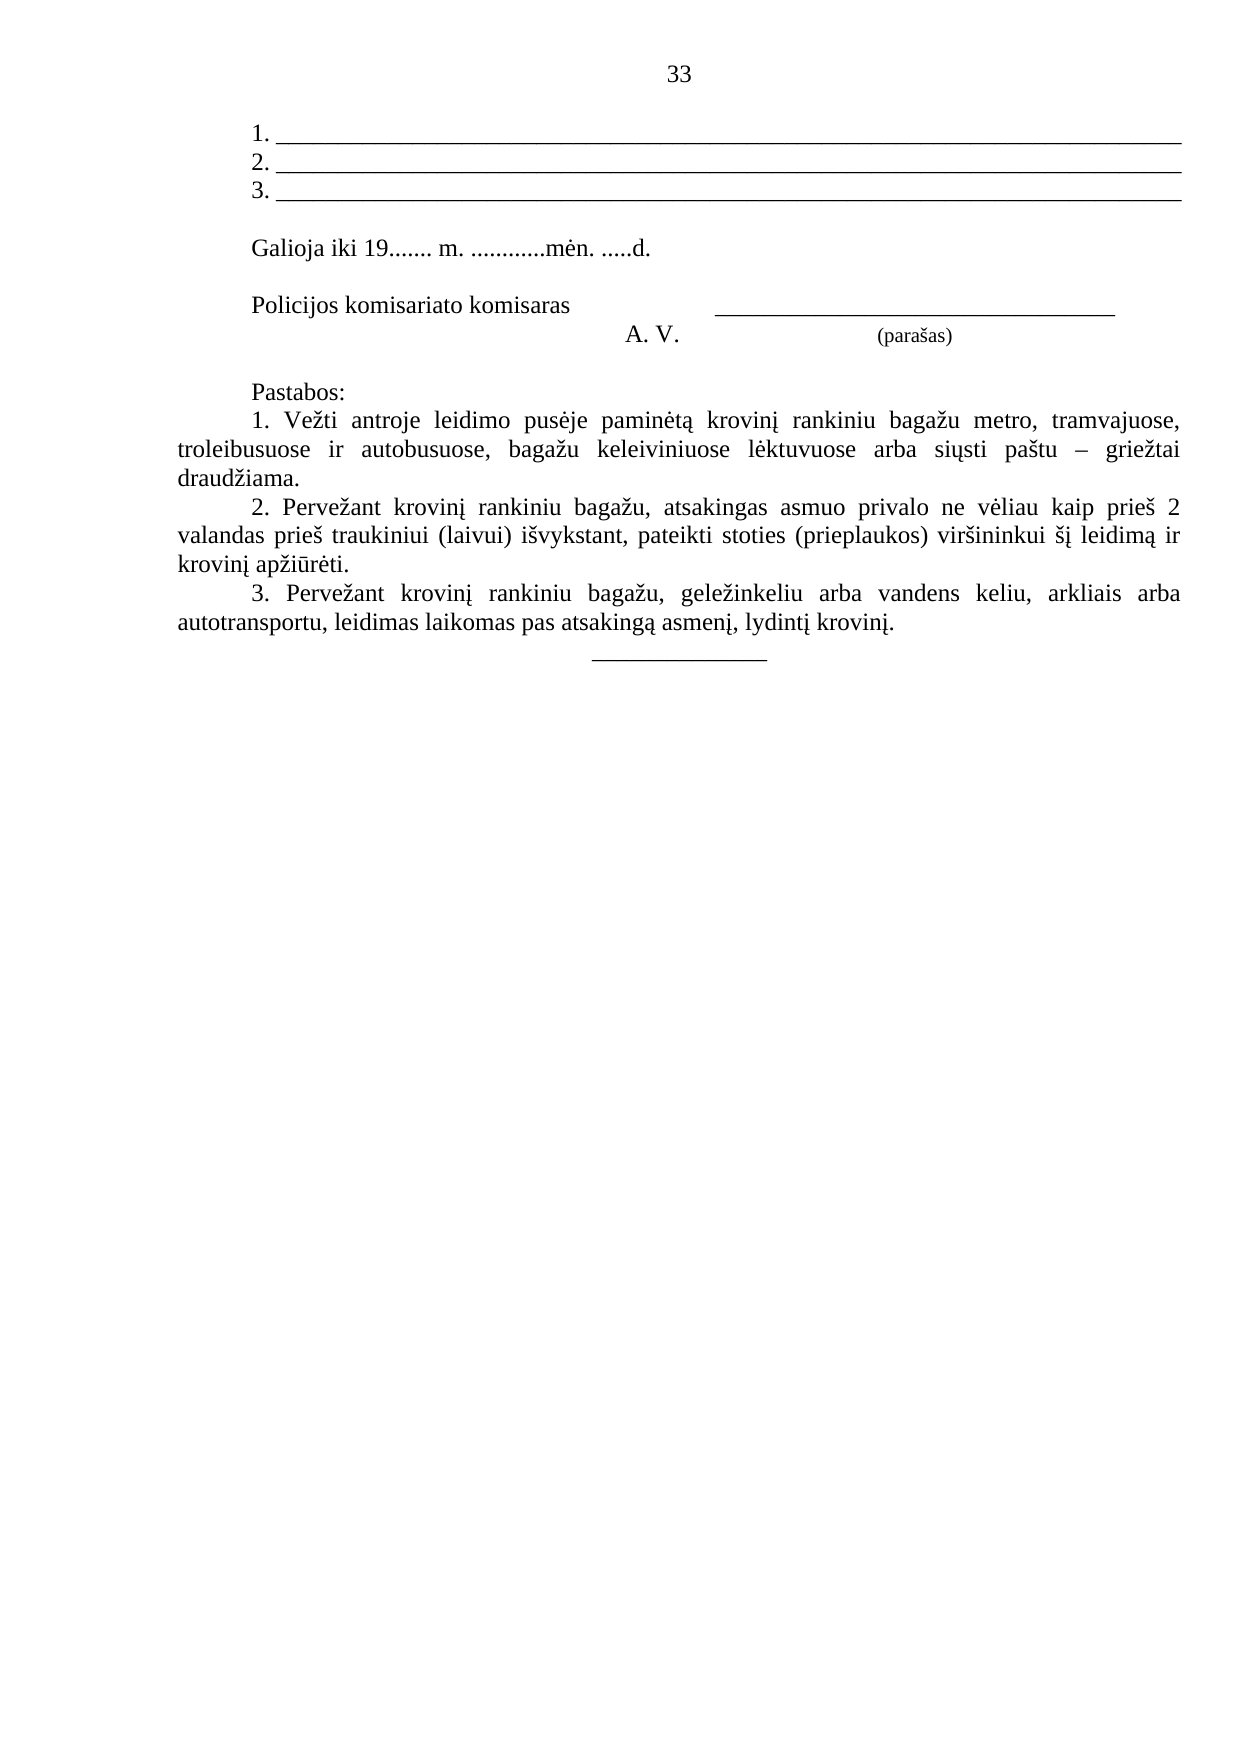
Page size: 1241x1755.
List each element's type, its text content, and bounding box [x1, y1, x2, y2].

text 3. Pervežant krovinį rankiniu bagažu, geležinkeliu arba vandens keliu, arkliais arba autotransportu, leidimas laikomas pas atsakingą asmenį, lydintį krovinį. [177, 578, 1181, 636]
text Galioja iki 19....... m. ............mėn. .....d. [177, 233, 1181, 262]
text 1. [177, 118, 1181, 147]
text 2. [177, 147, 1181, 176]
text Policijos komisariato komisaras ________________________________ [177, 291, 1181, 319]
text ______________ [177, 636, 1181, 664]
text 2. Pervežant krovinį rankiniu bagažu, atsakingas asmuo privalo ne vėliau kaip prieš 2 valandas prieš traukiniui (laivui) išvykstant, pateikti stoties (prieplaukos) viršininkui šį leidimą ir krovinį apžiūrėti. [177, 492, 1181, 578]
text 1. Vežti antroje leidimo pusėje paminėtą krovinį rankiniu bagažu metro, tramvajuose, troleibusuose ir autobusuose, bagažu keleiviniuose lėktuvuose arba siųsti paštu – griežtai draudžiama. [177, 406, 1181, 492]
text 3. [177, 176, 1181, 204]
text Pastabos: [177, 377, 1181, 406]
text A. V. (parašas) [177, 319, 1181, 348]
